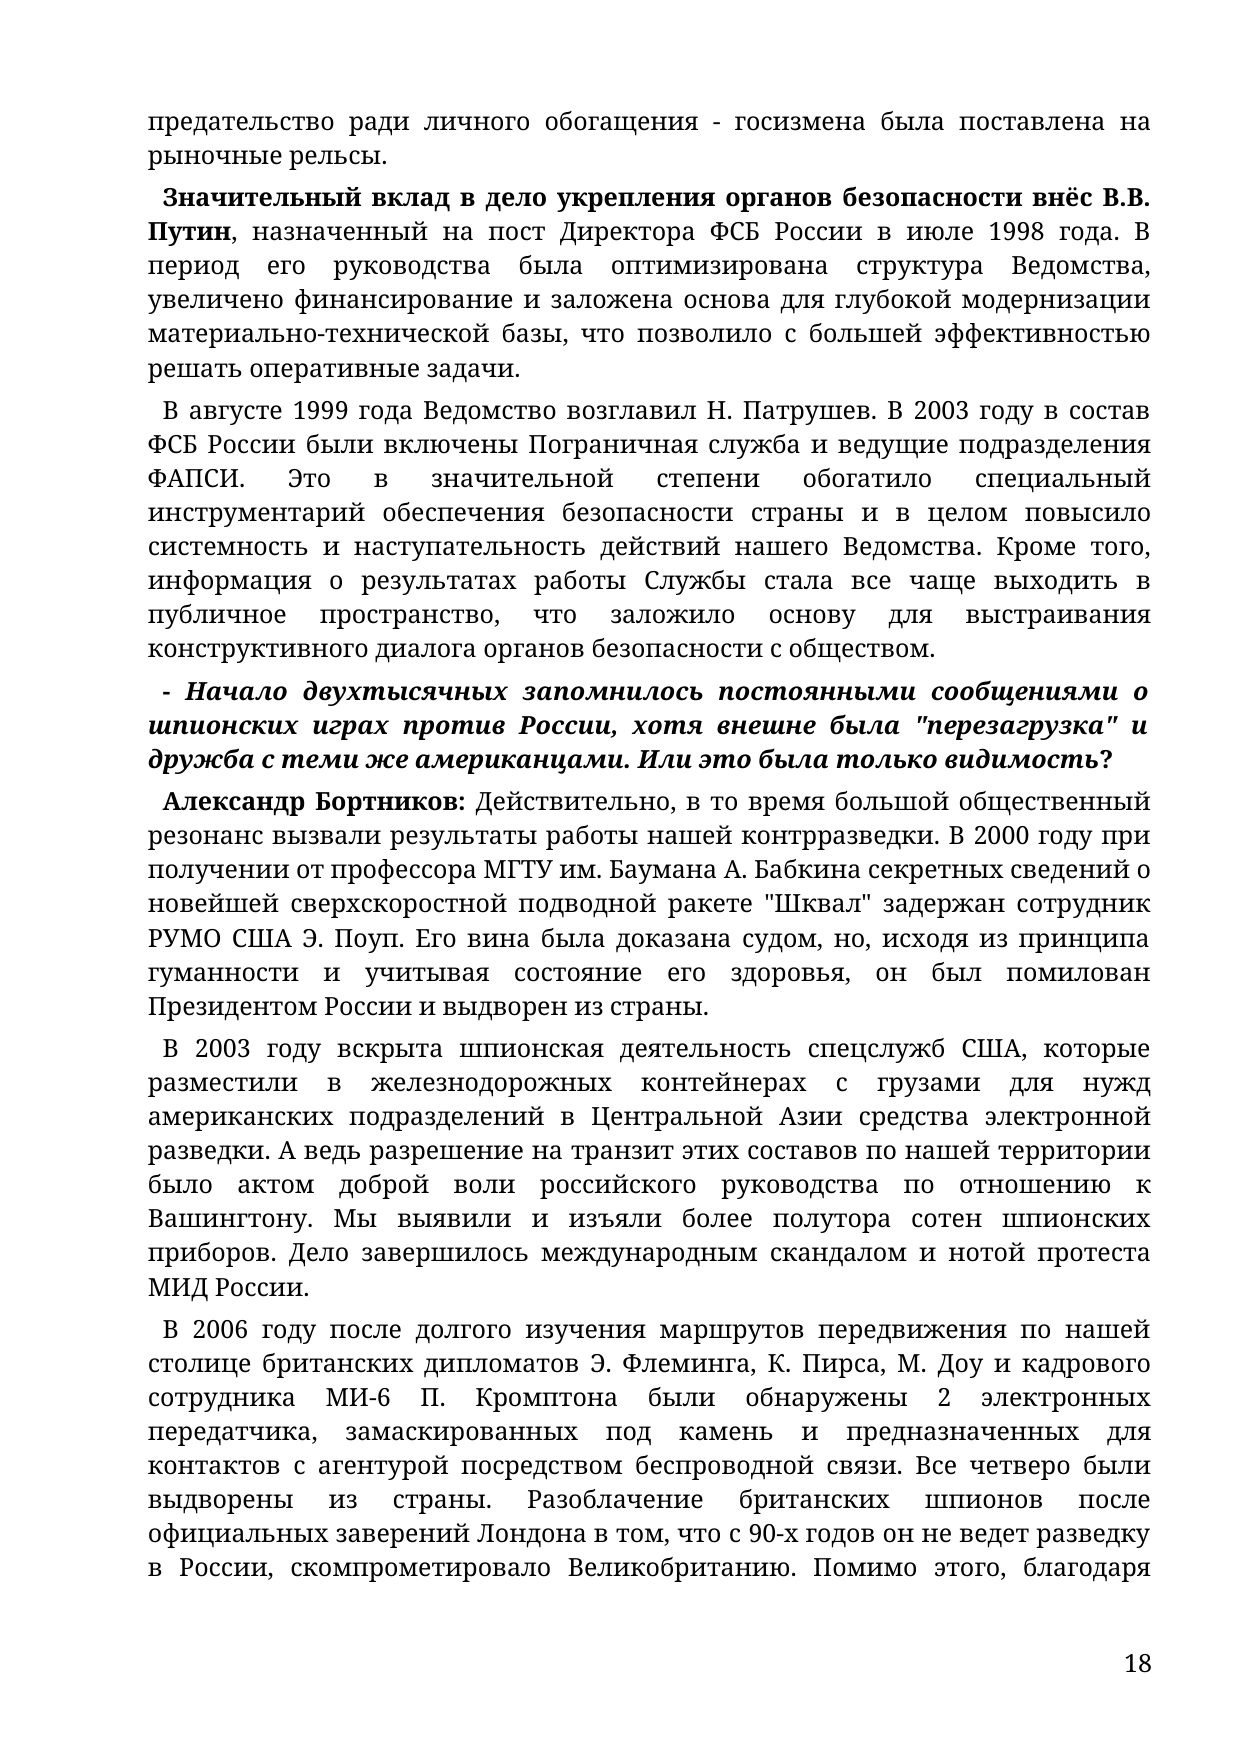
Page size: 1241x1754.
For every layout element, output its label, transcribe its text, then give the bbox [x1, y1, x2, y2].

text Значительный вклад в дело укрепления органов безопасности внёс В.В. Путин, назначенный на пост Директора ФСБ России в июле 1998 года. В период его руководства была оптимизирована структура Ведомства, увеличено финансирование и заложена основа для глубокой модернизации материально-технической базы, что позволило с большей эффективностью решать оперативные задачи. [148, 180, 1152, 384]
text В 2003 году вскрыта шпионская деятельность спецслужб США, которые разместили в железнодорожных контейнерах с грузами для нужд американских подразделений в Центральной Азии средства электронной разведки. А ведь разрешение на транзит этих составов по нашей территории было актом доброй воли российского руководства по отношению к Вашингтону. Мы выявили и изъяли более полутора сотен шпионских приборов. Дело завершилось международным скандалом и нотой протеста МИД России. [148, 1031, 1152, 1303]
text В августе 1999 года Ведомство возглавил Н. Патрушев. В 2003 году в состав ФСБ России были включены Пограничная служба и ведущие подразделения ФАПСИ. Это в значительной степени обогатило специальный инструментарий обеспечения безопасности страны и в целом повысило системность и наступательность действий нашего Ведомства. Кроме того, информация о результатах работы Службы стала все чаще выходить в публичное пространство, что заложило основу для выстраивания конструктивного диалога органов безопасности с обществом. [148, 393, 1152, 665]
text Александр Бортников: Действительно, в то время большой общественный резонанс вызвали результаты работы нашей контрразведки. В 2000 году при получении от профессора МГТУ им. Баумана А. Бабкина секретных сведений о новейшей сверхскоростной подводной ракете "Шквал" задержан сотрудник РУМО США Э. Поуп. Его вина была доказана судом, но, исходя из принципа гуманности и учитывая состояние его здоровья, он был помилован Президентом России и выдворен из страны. [148, 784, 1152, 1022]
text предательство ради личного обогащения - госизмена была поставлена на рыночные рельсы. [148, 103, 1152, 172]
text В 2006 году после долгого изучения маршрутов передвижения по нашей столице британских дипломатов Э. Флеминга, К. Пирса, М. Доу и кадрового сотрудника МИ-6 П. Кромптона были обнаружены 2 электронных передатчика, замаскированных под камень и предназначенных для контактов с агентурой посредством беспроводной связи. Все четверо были выдворены из страны. Разоблачение британских шпионов после официальных заверений Лондона в том, что с 90-х годов он не ведет разведку в России, скомпрометировало Великобританию. Помимо этого, благодаря [148, 1312, 1152, 1584]
text - Начало двухтысячных запомнилось постоянными сообщениями о шпионских играх против России, хотя внешне была "перезагрузка" и дружба с теми же американцами. Или это была только видимость? [148, 673, 1152, 776]
